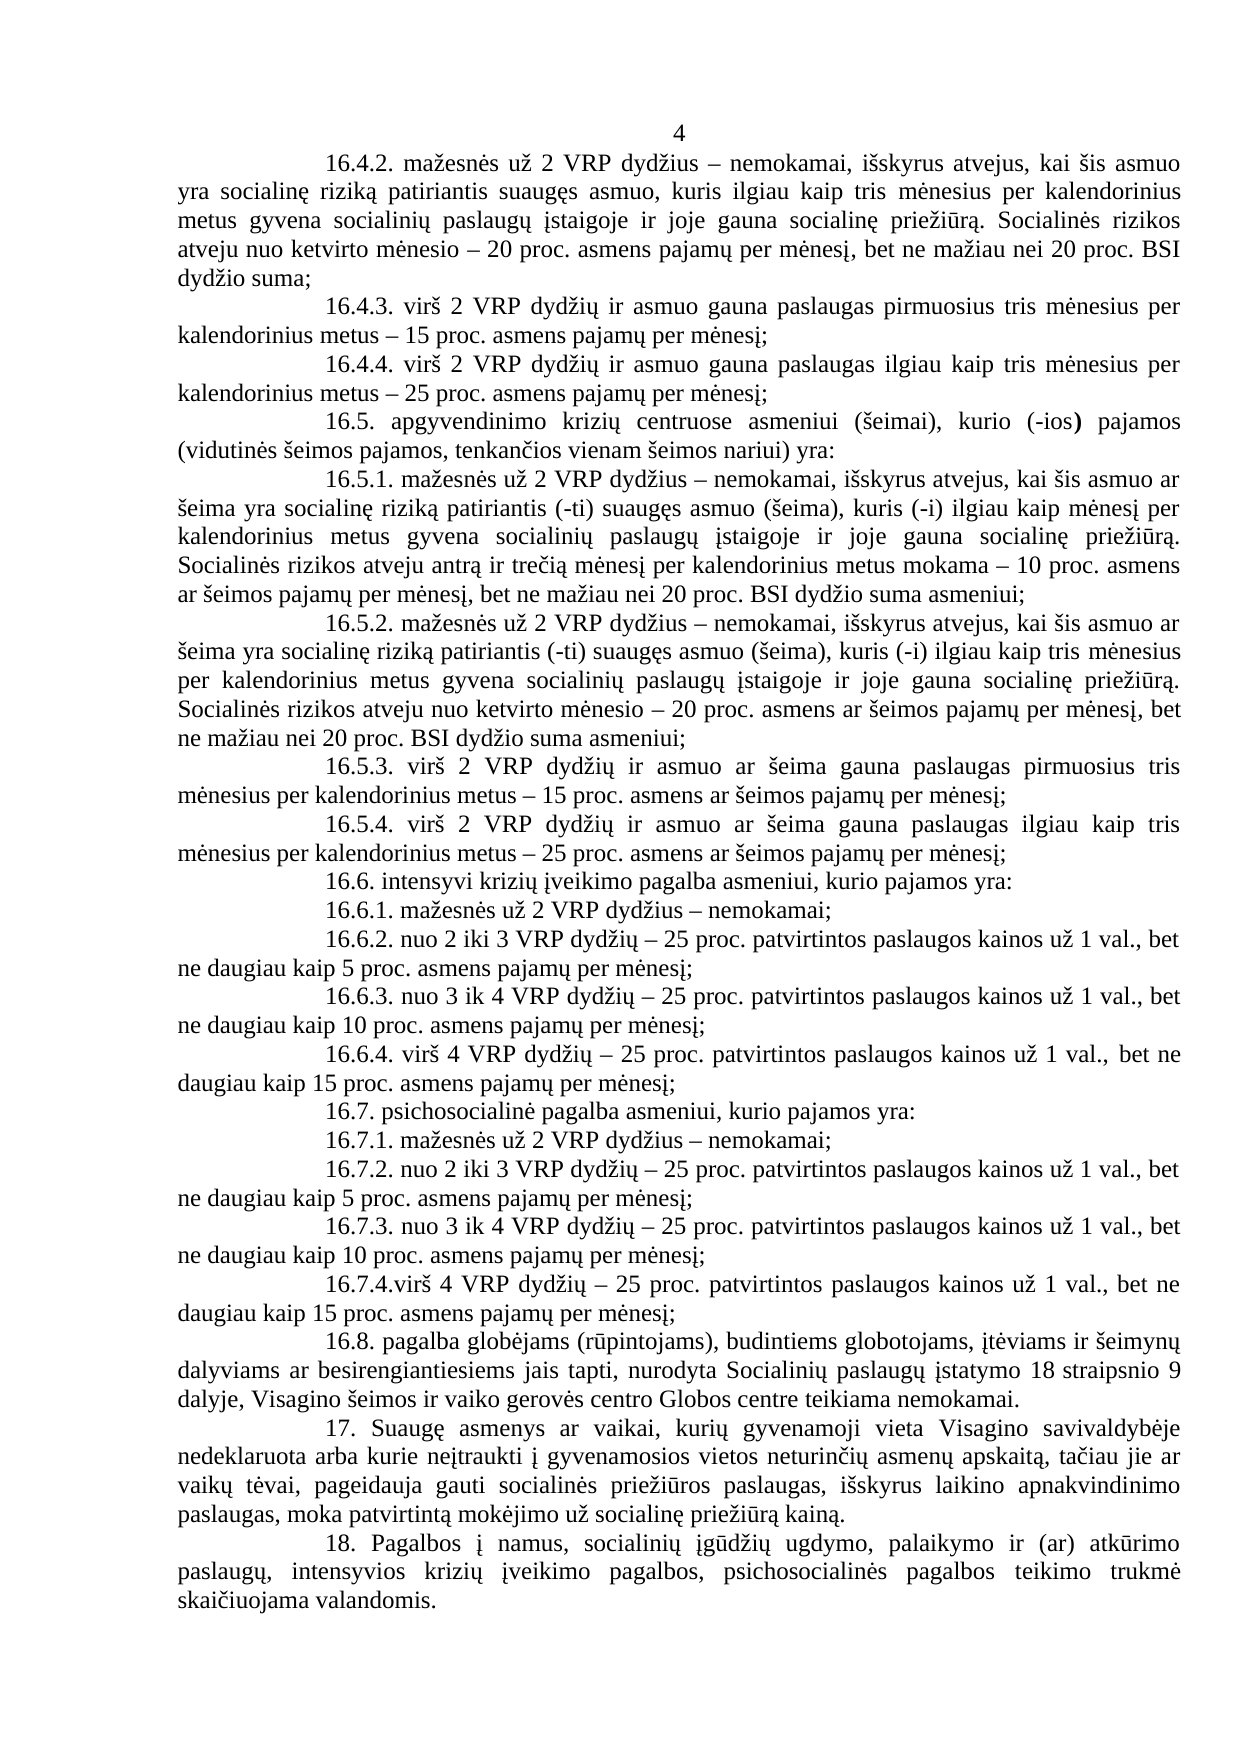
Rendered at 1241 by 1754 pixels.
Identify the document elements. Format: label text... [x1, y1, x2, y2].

text 16.4.4. virš 2 VRP dydžių ir asmuo gauna paslaugas ilgiau kaip tris mėnesius per kalendorinius metus – 25 proc. asmens pajamų per mėnesį; [177, 349, 1181, 406]
text 16.4.3. virš 2 VRP dydžių ir asmuo gauna paslaugas pirmuosius tris mėnesius per kalendorinius metus – 15 proc. asmens pajamų per mėnesį; [177, 291, 1181, 349]
text 16.7. psichosocialinė pagalba asmeniui, kurio pajamos yra: [177, 1096, 1181, 1125]
text 16.5.3. virš 2 VRP dydžių ir asmuo ar šeima gauna paslaugas pirmuosius tris mėnesius per kalendorinius metus – 15 proc. asmens ar šeimos pajamų per mėnesį; [177, 751, 1181, 809]
text 16.6.4. virš 4 VRP dydžių – 25 proc. patvirtintos paslaugos kainos už 1 val., bet ne daugiau kaip 15 proc. asmens pajamų per mėnesį; [177, 1039, 1181, 1096]
text 16.7.4.virš 4 VRP dydžių – 25 proc. patvirtintos paslaugos kainos už 1 val., bet ne daugiau kaip 15 proc. asmens pajamų per mėnesį; [177, 1269, 1181, 1326]
text 16.7.3. nuo 3 ik 4 VRP dydžių – 25 proc. patvirtintos paslaugos kainos už 1 val., bet ne daugiau kaip 10 proc. asmens pajamų per mėnesį; [177, 1211, 1181, 1269]
text 16.8. pagalba globėjams (rūpintojams), budintiems globotojams, įtėviams ir šeimynų dalyviams ar besirengiantiesiems jais tapti, nurodyta Socialinių paslaugų įstatymo 18 straipsnio 9 dalyje, Visagino šeimos ir vaiko gerovės centro Globos centre teikiama nemokamai. [177, 1326, 1181, 1413]
text 16.5.2. mažesnės už 2 VRP dydžius – nemokamai, išskyrus atvejus, kai šis asmuo ar šeima yra socialinę riziką patiriantis (-ti) suaugęs asmuo (šeima), kuris (-i) ilgiau kaip tris mėnesius per kalendorinius metus gyvena socialinių paslaugų įstaigoje ir joje gauna socialinę priežiūrą. Socialinės rizikos atveju nuo ketvirto mėnesio – 20 proc. asmens ar šeimos pajamų per mėnesį, bet ne mažiau nei 20 proc. BSI dydžio suma asmeniui; [177, 608, 1181, 751]
text 17. Suaugę asmenys ar vaikai, kurių gyvenamoji vieta Visagino savivaldybėje nedeklaruota arba kurie neįtraukti į gyvenamosios vietos neturinčių asmenų apskaitą, tačiau jie ar vaikų tėvai, pageidauja gauti socialinės priežiūros paslaugas, išskyrus laikino apnakvindinimo paslaugas, moka patvirtintą mokėjimo už socialinę priežiūrą kainą. [177, 1413, 1181, 1528]
text 16.5. apgyvendinimo krizių centruose asmeniui (šeimai), kurio (-ios) pajamos (vidutinės šeimos pajamos, tenkančios vienam šeimos nariui) yra: [177, 406, 1181, 464]
text 16.6.1. mažesnės už 2 VRP dydžius – nemokamai; [177, 895, 1181, 924]
text 16.7.1. mažesnės už 2 VRP dydžius – nemokamai; [177, 1125, 1181, 1154]
text 16.5.1. mažesnės už 2 VRP dydžius – nemokamai, išskyrus atvejus, kai šis asmuo ar šeima yra socialinę riziką patiriantis (-ti) suaugęs asmuo (šeima), kuris (-i) ilgiau kaip mėnesį per kalendorinius metus gyvena socialinių paslaugų įstaigoje ir joje gauna socialinę priežiūrą. Socialinės rizikos atveju antrą ir trečią mėnesį per kalendorinius metus mokama – 10 proc. asmens ar šeimos pajamų per mėnesį, bet ne mažiau nei 20 proc. BSI dydžio suma asmeniui; [177, 464, 1181, 608]
text 16.6. intensyvi krizių įveikimo pagalba asmeniui, kurio pajamos yra: [177, 866, 1181, 895]
text 16.7.2. nuo 2 iki 3 VRP dydžių – 25 proc. patvirtintos paslaugos kainos už 1 val., bet ne daugiau kaip 5 proc. asmens pajamų per mėnesį; [177, 1154, 1181, 1211]
text 18. Pagalbos į namus, socialinių įgūdžių ugdymo, palaikymo ir (ar) atkūrimo paslaugų, intensyvios krizių įveikimo pagalbos, psichosocialinės pagalbos teikimo trukmė skaičiuojama valandomis. [177, 1528, 1181, 1614]
text 16.5.4. virš 2 VRP dydžių ir asmuo ar šeima gauna paslaugas ilgiau kaip tris mėnesius per kalendorinius metus – 25 proc. asmens ar šeimos pajamų per mėnesį; [177, 809, 1181, 866]
text 16.6.2. nuo 2 iki 3 VRP dydžių – 25 proc. patvirtintos paslaugos kainos už 1 val., bet ne daugiau kaip 5 proc. asmens pajamų per mėnesį; [177, 924, 1181, 981]
text 16.4.2. mažesnės už 2 VRP dydžius – nemokamai, išskyrus atvejus, kai šis asmuo yra socialinę riziką patiriantis suaugęs asmuo, kuris ilgiau kaip tris mėnesius per kalendorinius metus gyvena socialinių paslaugų įstaigoje ir joje gauna socialinę priežiūrą. Socialinės rizikos atveju nuo ketvirto mėnesio – 20 proc. asmens pajamų per mėnesį, bet ne mažiau nei 20 proc. BSI dydžio suma; [177, 148, 1181, 291]
text 16.6.3. nuo 3 ik 4 VRP dydžių – 25 proc. patvirtintos paslaugos kainos už 1 val., bet ne daugiau kaip 10 proc. asmens pajamų per mėnesį; [177, 981, 1181, 1039]
